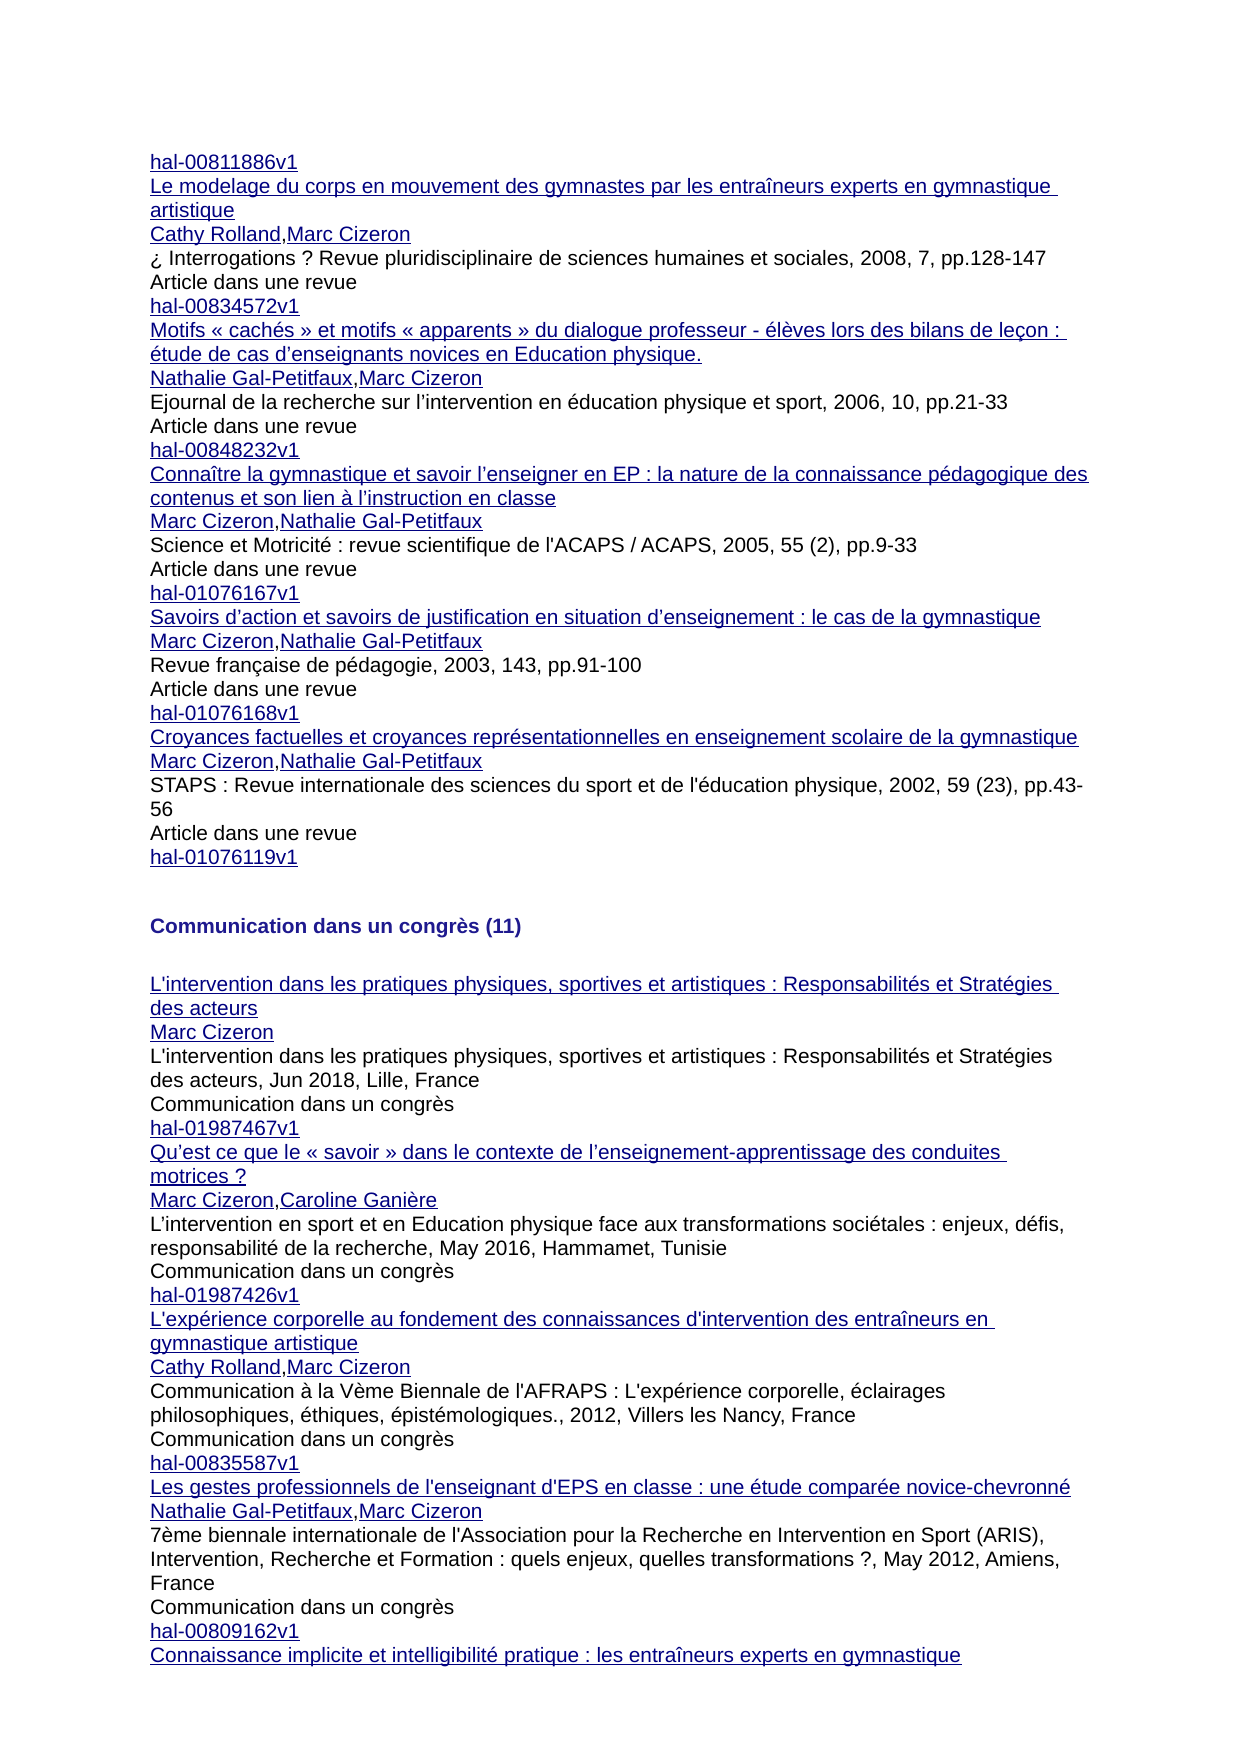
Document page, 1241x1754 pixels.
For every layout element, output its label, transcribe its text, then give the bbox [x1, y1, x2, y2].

table_cell Savoirs d’action et savoirs de justification en situation d’enseignement : le cas de la gymnastique Marc Cizeron,Nathalie Gal-Petitfaux Revue française de pédagogie, 2003, 143, pp.91-100 Article dans une revue hal-01076168v1 [150, 605, 1090, 725]
table_cell Les gestes professionnels de l'enseignant d'EPS en classe : une étude comparée novice-chevronné Nathalie Gal-Petitfaux,Marc Cizeron 7ème biennale internationale de l'Association pour la Recherche en Intervention en Sport (ARIS), Intervention, Recherche et Formation : quels enjeux, quelles transformations ?, May 2012, Amiens, France Communication dans un congrès hal-00809162v1 [150, 1475, 1090, 1643]
table_cell Connaître la gymnastique et savoir l’enseigner en EP : la nature de la connaissance pédagogique des contenus et son lien à l’instruction en classe Marc Cizeron,Nathalie Gal-Petitfaux Science et Motricité : revue scientifique de l'ACAPS / ACAPS, 2005, 55 (2), pp.9-33 Article dans une revue hal-01076167v1 [150, 461, 1090, 605]
table_header L'intervention dans les pratiques physiques, sportives et artistiques : Responsabilités et Stratégies des acteurs Marc Cizeron L'intervention dans les pratiques physiques, sportives et artistiques : Responsabilités et Stratégies des acteurs, Jun 2018, Lille, France Communication dans un congrès hal-01987467v1 [150, 972, 1090, 1139]
table_cell L'expérience corporelle au fondement des connaissances d'intervention des entraîneurs en gymnastique artistique Cathy Rolland,Marc Cizeron Communication à la Vème Biennale de l'AFRAPS : L'expérience corporelle, éclairages philosophiques, éthiques, épistémologiques., 2012, Villers les Nancy, France Communication dans un congrès hal-00835587v1 [150, 1307, 1090, 1475]
table_cell hal-00811886v1 [150, 150, 1090, 174]
subtitle Communication dans un congrès (11) [150, 913, 1090, 937]
table_cell Qu’est ce que le « savoir » dans le contexte de l’enseignement-apprentissage des conduites motrices ? Marc Cizeron,Caroline Ganière L’intervention en sport et en Education physique face aux transformations sociétales : enjeux, défis, responsabilité de la recherche, May 2016, Hammamet, Tunisie Communication dans un congrès hal-01987426v1 [150, 1140, 1090, 1307]
table_cell Connaissance implicite et intelligibilité pratique : les entraîneurs experts en gymnastique [150, 1643, 1090, 1667]
table_cell Croyances factuelles et croyances représentationnelles en enseignement scolaire de la gymnastique Marc Cizeron,Nathalie Gal-Petitfaux STAPS : Revue internationale des sciences du sport et de l'éducation physique, 2002, 59 (23), pp.43-56 Article dans une revue hal-01076119v1 [150, 725, 1090, 869]
table_cell Le modelage du corps en mouvement des gymnastes par les entraîneurs experts en gymnastique artistique Cathy Rolland,Marc Cizeron ¿ Interrogations ? Revue pluridisciplinaire de sciences humaines et sociales, 2008, 7, pp.128-147 Article dans une revue hal-00834572v1 [150, 174, 1090, 318]
table_cell Motifs « cachés » et motifs « apparents » du dialogue professeur - élèves lors des bilans de leçon : étude de cas d’enseignants novices en Education physique. Nathalie Gal-Petitfaux,Marc Cizeron Ejournal de la recherche sur l’intervention en éducation physique et sport, 2006, 10, pp.21-33 Article dans une revue hal-00848232v1 [150, 318, 1090, 461]
